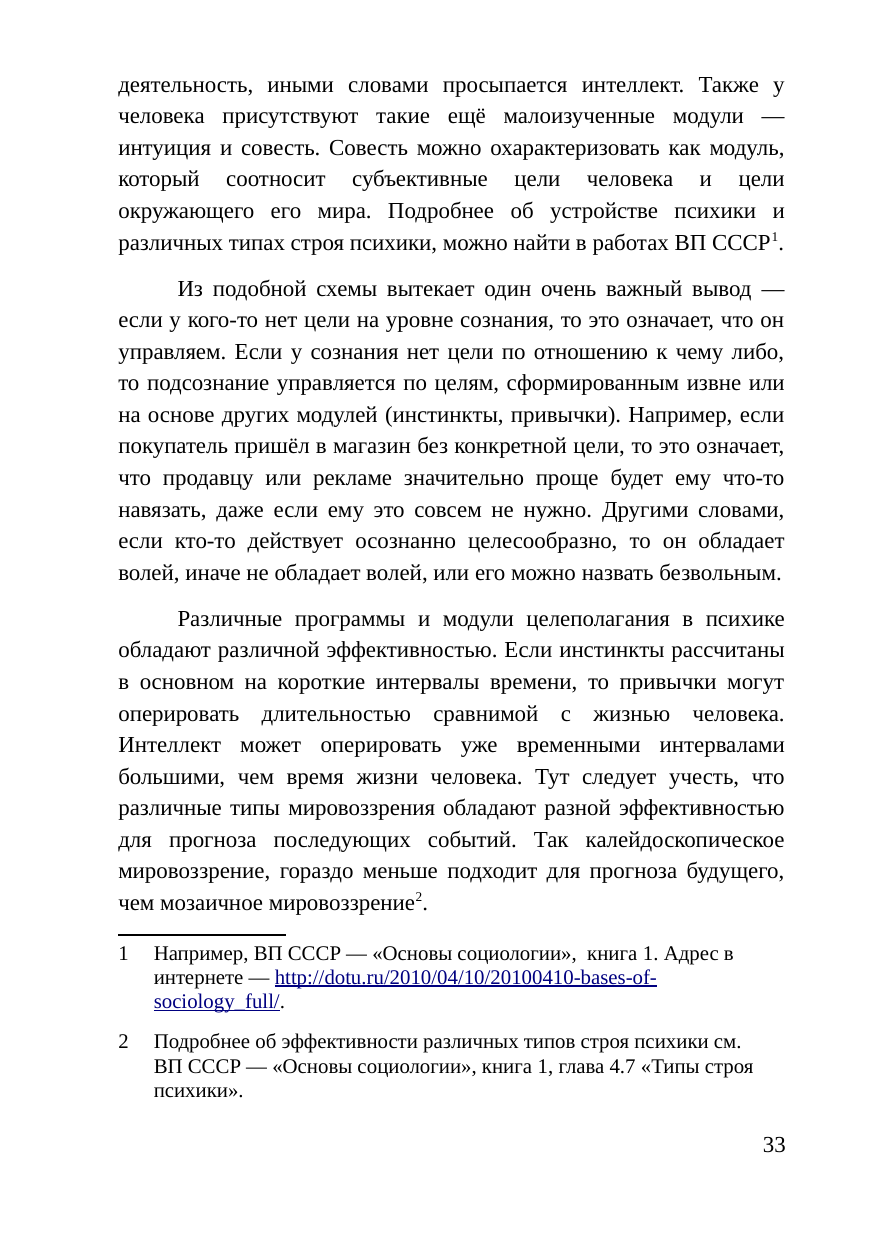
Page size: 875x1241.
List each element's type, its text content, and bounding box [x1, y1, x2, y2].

text Из подобной схемы вытекает один очень важный вывод — если у кого-то нет цели на уровне сознания, то это означает, что он управляем. Если у сознания нет цели по отношению к чему либо, то подсознание управляется по целям, сформированным извне или на основе других модулей (инстинкты, привычки). Например, если покупатель пришёл в магазин без конкретной цели, то это означает, что продавцу или рекламе значительно проще будет ему что-то навязать, даже если ему это совсем не нужно. Другими словами, если кто-то действует осознанно целесообразно, то он обладает волей, иначе не обладает волей, или его можно назвать безвольным. [118, 275, 786, 585]
text Например, ВП СССР — «Основы социологии», книга 1. Адрес в интернете — http://dotu.ru/2010/04/10/20100410-bases-of-sociology_full/. [118, 941, 786, 1013]
text Подробнее об эффективности различных типов строя психики см. ВП СССР — «Основы социологии», книга 1, глава 4.7 «Типы строя психики». [118, 1029, 786, 1102]
text деятельность, иными словами просыпается интеллект. Также у человека присутствуют такие ещё малоизученные модули — интуиция и совесть. Совесть можно охарактеризовать как модуль, который соотносит субъективные цели человека и цели окружающего его мира. Подробнее об устройстве психики и различных типах строя психики, можно найти в работах ВП СССР. [118, 71, 786, 255]
text Различные программы и модули целеполагания в психике обладают различной эффективностью. Если инстинкты рассчитаны в основном на короткие интервалы времени, то привычки могут оперировать длительностью сравнимой с жизнью человека. Интеллект может оперировать уже временными интервалами большими, чем время жизни человека. Тут следует учесть, что различные типы мировоззрения обладают разной эффективностью для прогноза последующих событий. Так калейдоскопическое мировоззрение, гораздо меньше подходит для прогноза будущего, чем мозаичное мировоззрение. [118, 605, 786, 915]
